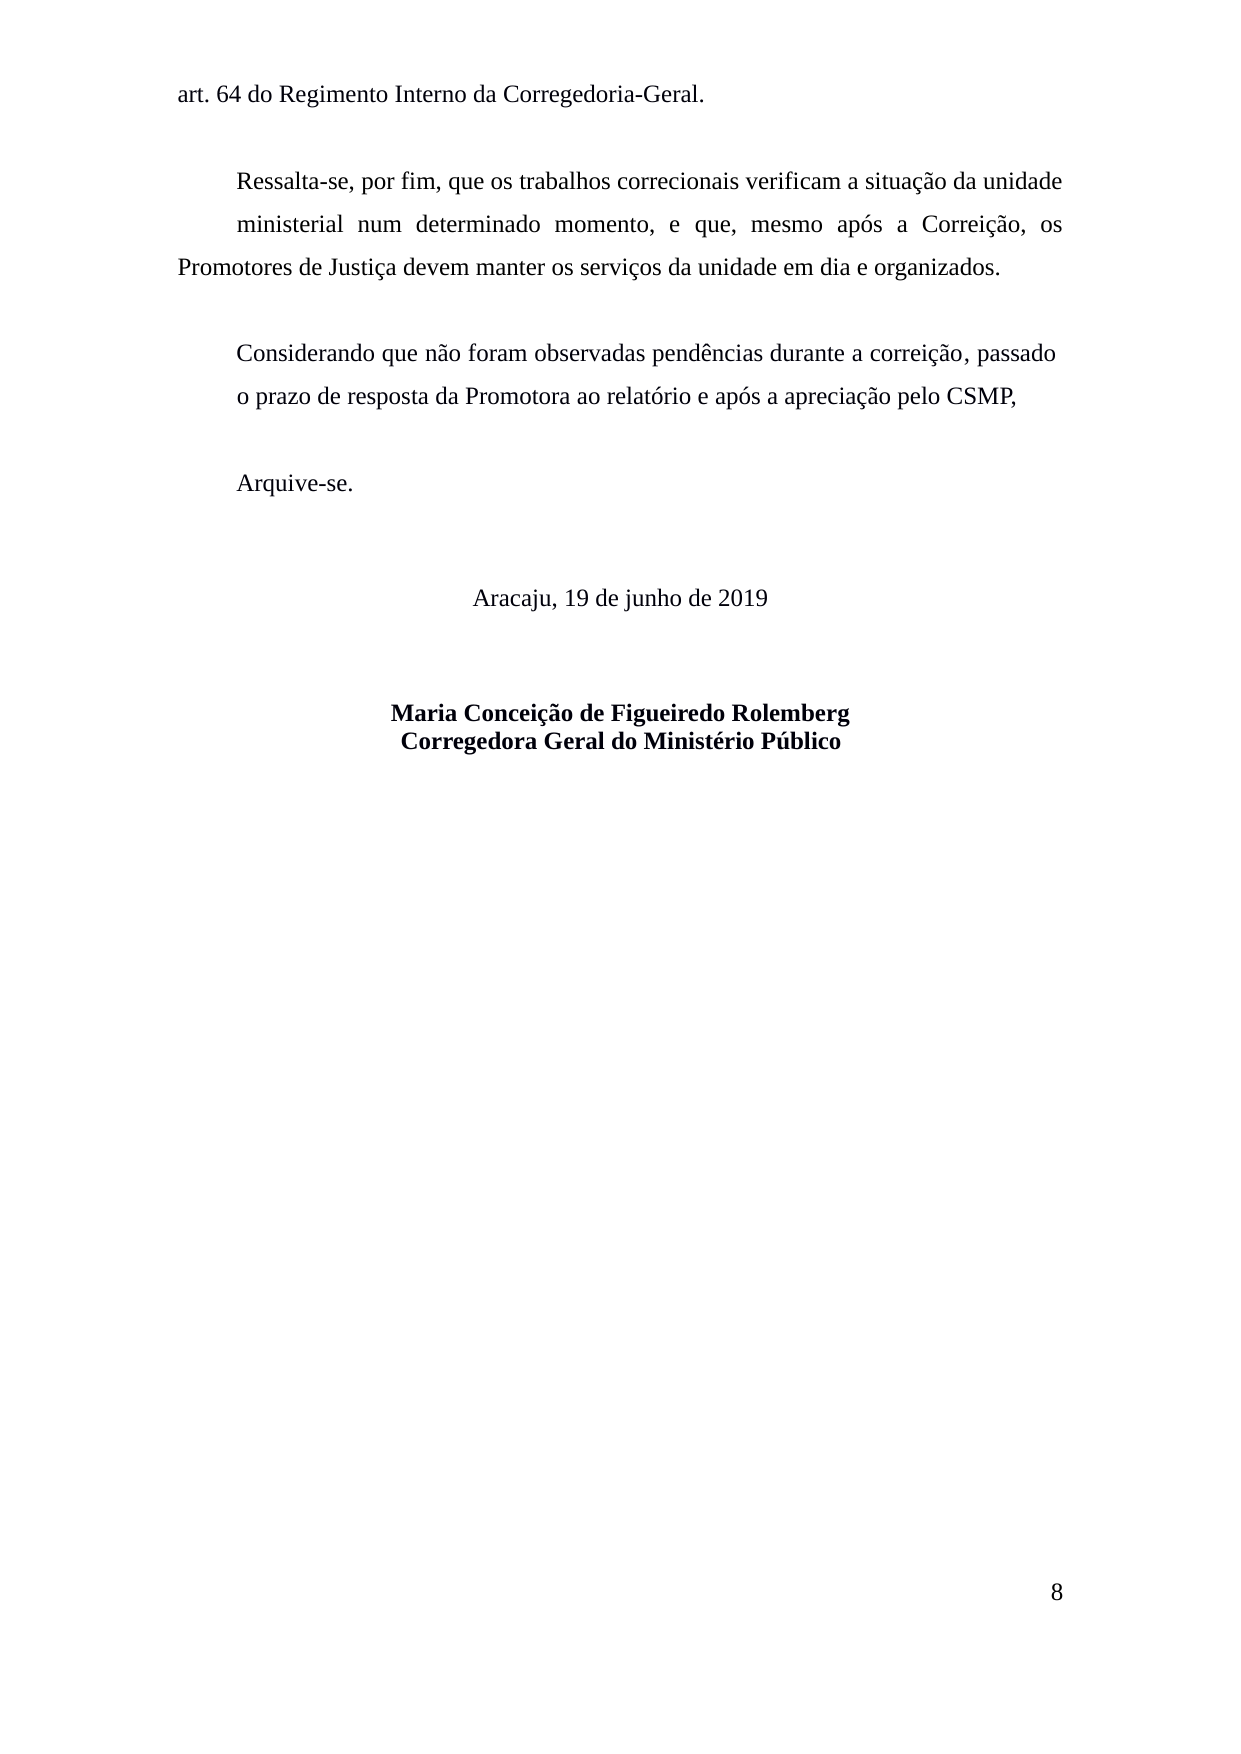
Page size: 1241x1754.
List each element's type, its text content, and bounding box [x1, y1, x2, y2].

text Considerando que não foram observadas pendências durante a correição, passado o prazo de resposta da Promotora ao relatório e após a apreciação pelo CSMP, [177, 338, 1063, 410]
text Ressalta-se, por fim, que os trabalhos correcionais verificam a situação da unidade ministerial num determinado momento, e que, mesmo após a Correição, os Promotores de Justiça devem manter os serviços da unidade em dia e organizados. [177, 166, 1063, 281]
text Maria Conceição de Figueiredo Rolemberg [177, 698, 1063, 726]
text art. 64 do Regimento Interno da Corregedoria-Geral. [177, 79, 1063, 108]
text Aracaju, 19 de junho de 2019 [177, 583, 1063, 611]
text Arquive-se. [177, 468, 1063, 496]
text Corregedora Geral do Ministério Público [179, 726, 1063, 755]
